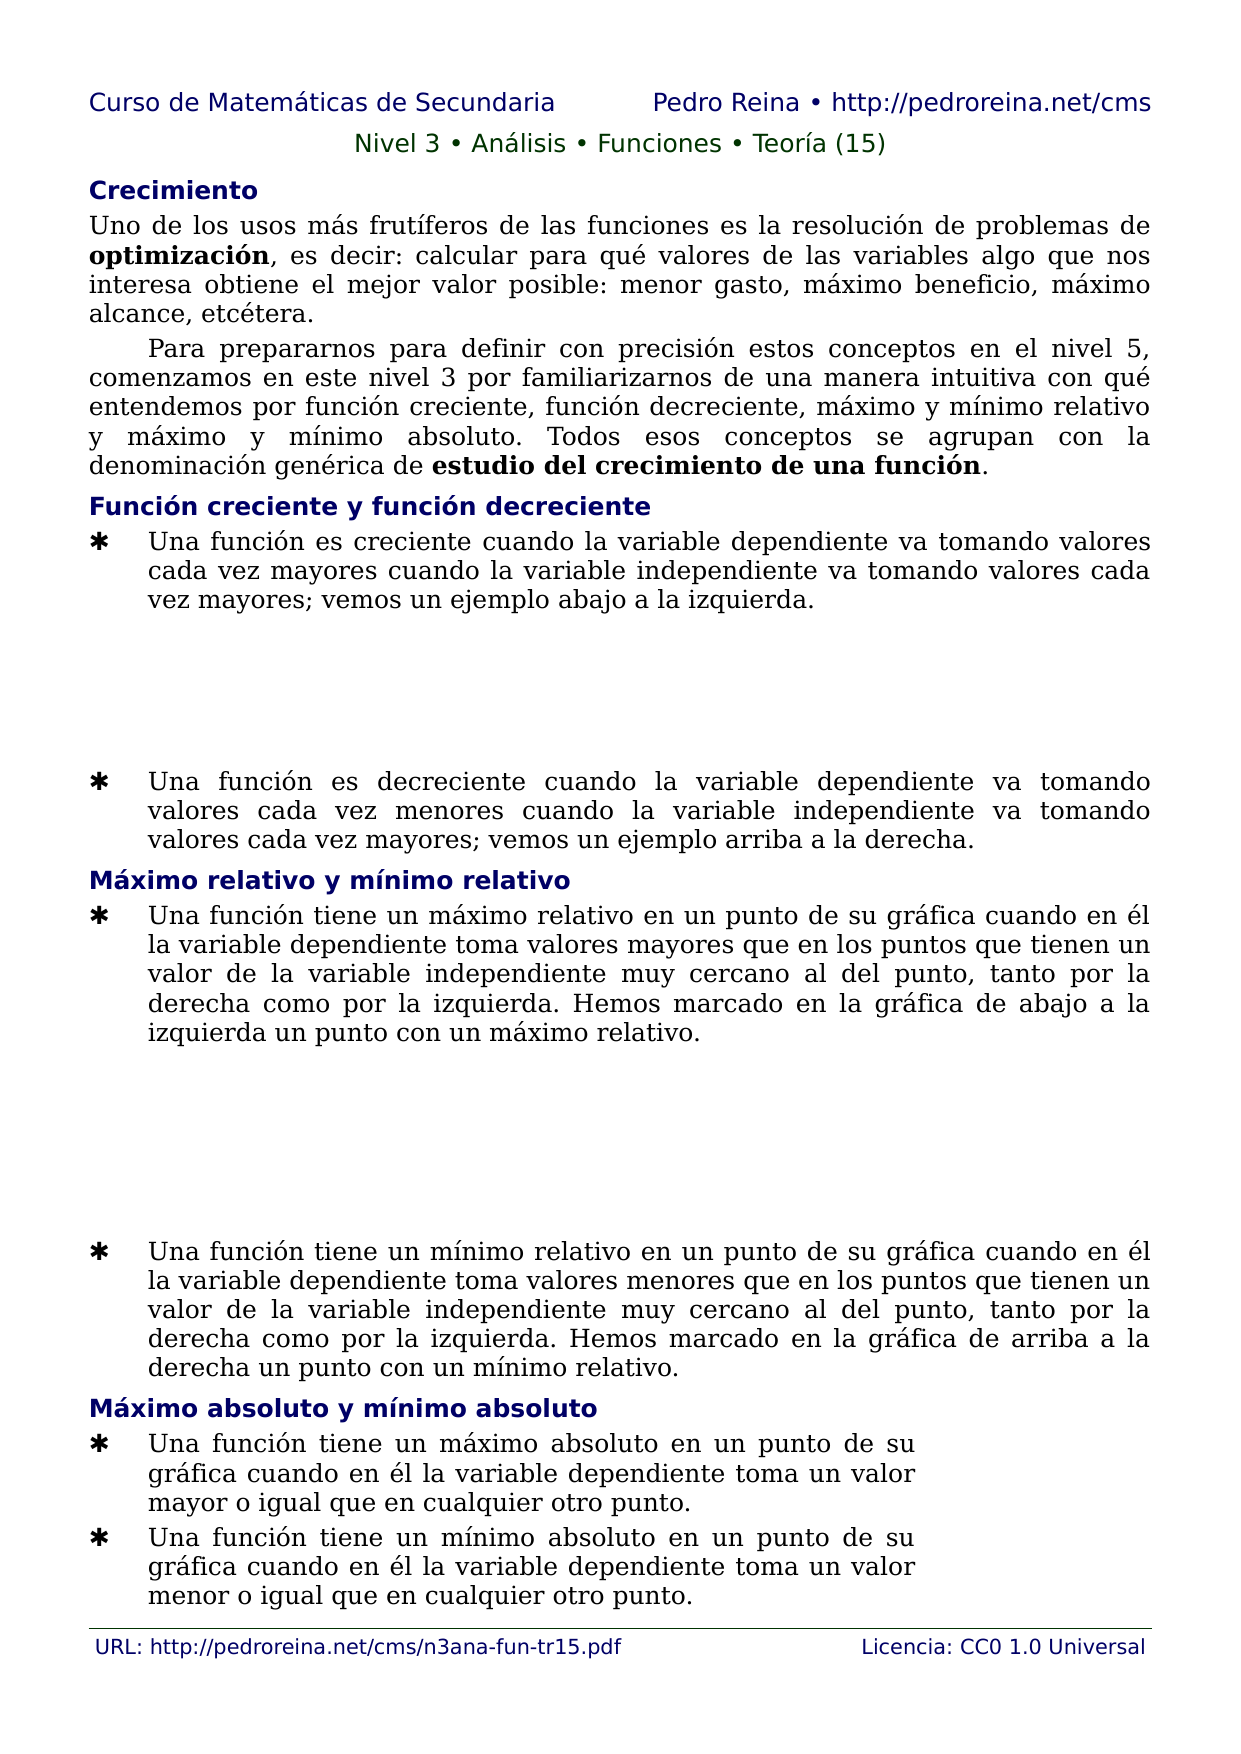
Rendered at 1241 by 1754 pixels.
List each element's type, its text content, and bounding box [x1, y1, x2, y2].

text Curso de Matemáticas de Secundaria Pedro Reina • http://pedroreina.net/cms [88, 88, 1152, 118]
list Una función tiene un mínimo relativo en un punto de su gráfica cuando en él la variable dependiente toma valores menores que en los puntos que tienen un valor de la variable independiente muy cercano al del punto, tanto por la derecha como por la izquierda. Hemos marcado en la gráfica de arriba a la derecha un punto con un mínimo relativo. [88, 1237, 1152, 1383]
text Para prepararnos para definir con precisión estos conceptos en el nivel 5, comenzamos en este nivel 3 por familiarizarnos de una manera intuitiva con qué entendemos por función creciente, función decreciente, máximo y mínimo relativo y máximo y mínimo absoluto. Todos esos conceptos se agrupan con la denominación genérica de estudio del crecimiento de una función. [88, 334, 1152, 480]
text Función creciente y función decreciente [88, 492, 1152, 521]
text Crecimiento [88, 176, 1152, 206]
text Nivel 3 • Análisis • Funciones • Teoría (15) [88, 129, 1152, 159]
list Una función tiene un máximo absoluto en un punto de su gráfica cuando en él la variable dependiente toma un valor mayor o igual que en cualquier otro punto. [88, 1430, 1152, 1517]
list Una función tiene un máximo relativo en un punto de su gráfica cuando en él la variable dependiente toma valores mayores que en los puntos que tienen un valor de la variable independiente muy cercano al del punto, tanto por la derecha como por la izquierda. Hemos marcado en la gráfica de abajo a la izquierda un punto con un máximo relativo. [88, 901, 1152, 1047]
text Uno de los usos más frutíferos de las funciones es la resolución de problemas de optimización, es decir: calcular para qué valores de las variables algo que nos interesa obtiene el mejor valor posible: menor gasto, máximo beneficio, máximo alcance, etcétera. [88, 211, 1152, 328]
list Una función es creciente cuando la variable dependiente va tomando valores cada vez mayores cuando la variable independiente va tomando valores cada vez mayores; vemos un ejemplo abajo a la izquierda. [88, 527, 1152, 615]
list Una función tiene un mínimo absoluto en un punto de su gráfica cuando en él la variable dependiente toma un valor menor o igual que en cualquier otro punto. [88, 1523, 1152, 1611]
text Máximo relativo y mínimo relativo [88, 866, 1152, 895]
list Una función es decreciente cuando la variable dependiente va tomando valores cada vez menores cuando la variable independiente va tomando valores cada vez mayores; vemos un ejemplo arriba a la derecha. [88, 767, 1152, 854]
text Máximo absoluto y mínimo absoluto [88, 1394, 1152, 1424]
